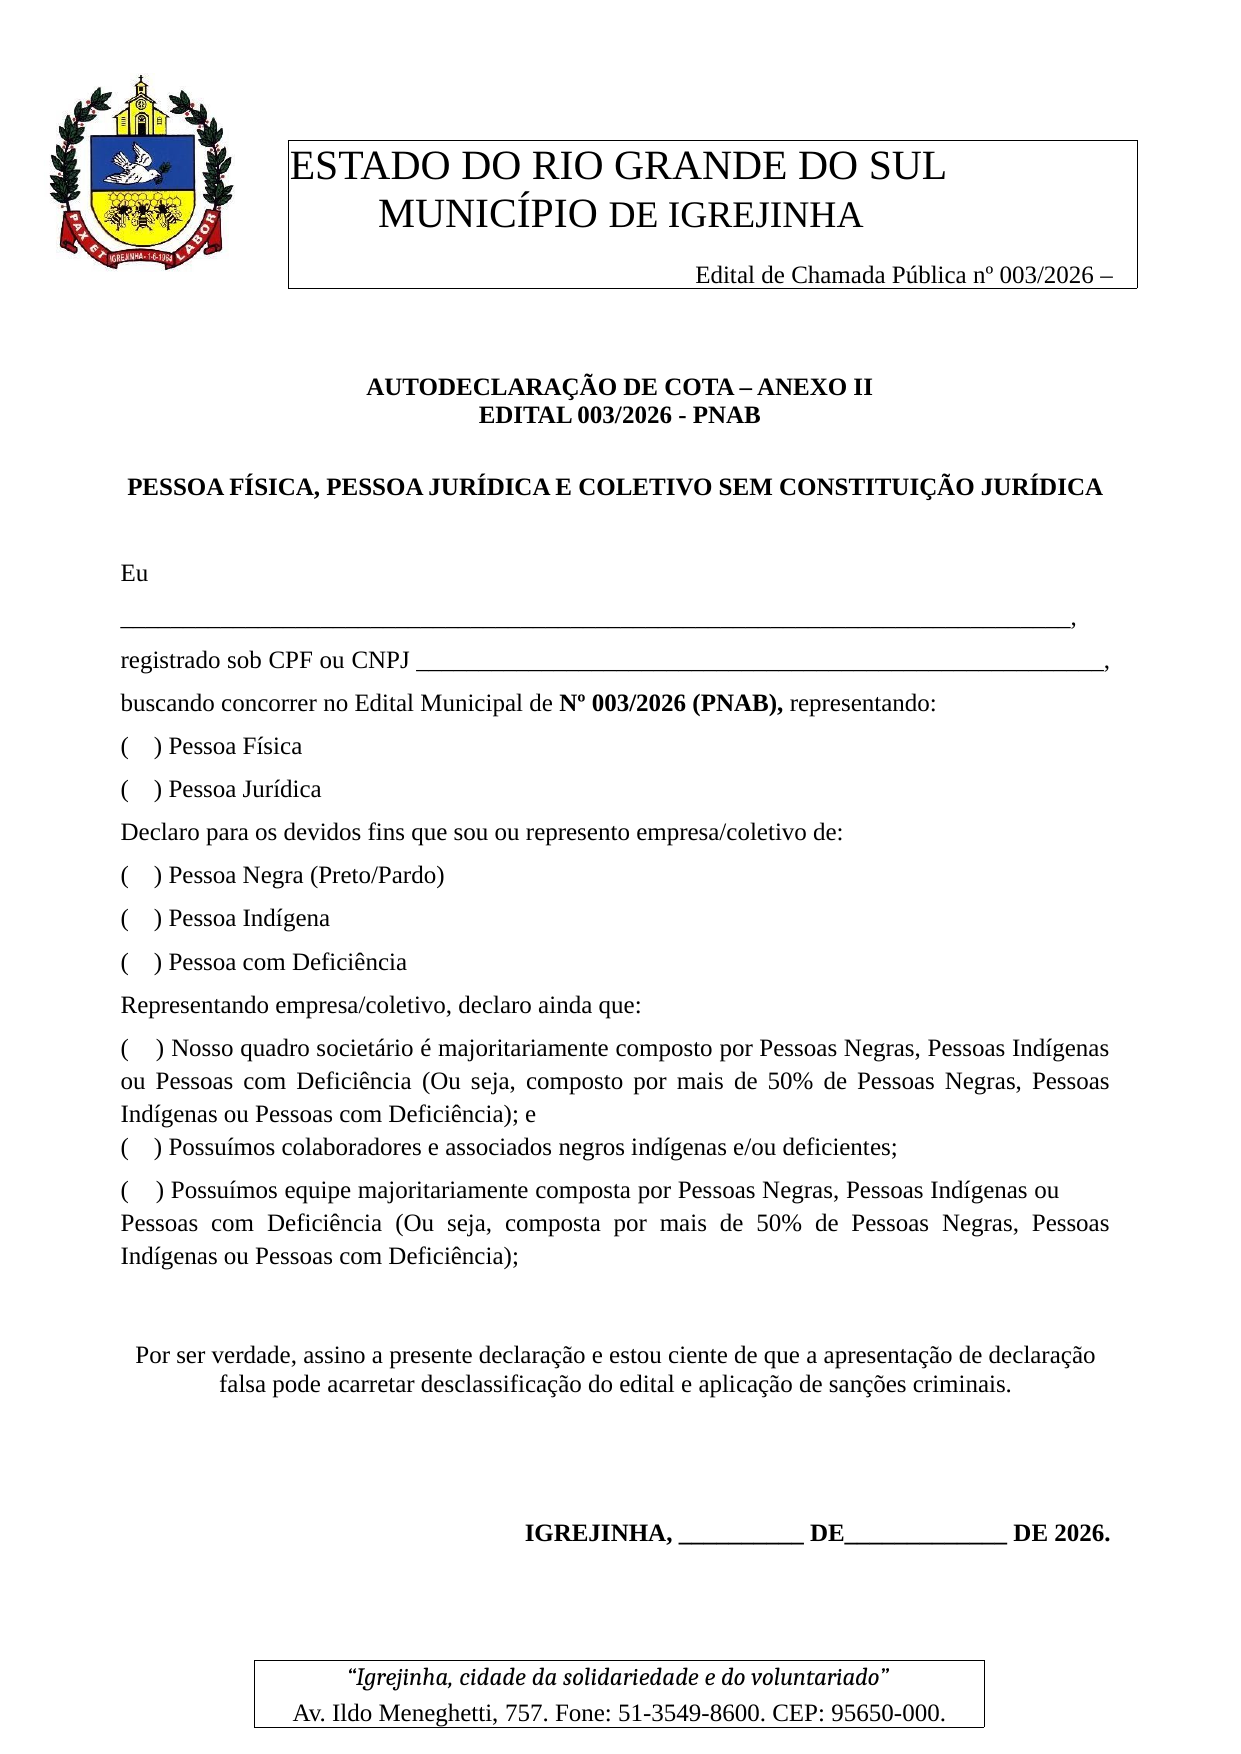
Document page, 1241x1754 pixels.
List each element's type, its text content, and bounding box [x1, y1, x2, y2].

text ( ) Pessoa Jurídica [120, 774, 1111, 803]
text ( ) Nosso quadro societário é majoritariamente composto por Pessoas Negras, Pessoas Indígenas ou Pessoas com Deficiência (Ou seja, composto por mais de 50% de Pessoas Negras, Pessoas Indígenas ou Pessoas com Deficiência); e [120, 1033, 1111, 1128]
text Representando empresa/coletivo, declaro ainda que: [120, 990, 1111, 1018]
text ( ) Pessoa Negra (Preto/Pardo) [120, 860, 1111, 889]
text AUTODECLARAÇÃO DE COTA – ANEXO II [61, 372, 1178, 400]
text IGREJINHA, __________ DE_____________ DE 2026. [61, 1518, 1111, 1547]
text Por ser verdade, assino a presente declaração e estou ciente de que a apresentação de declaração falsa pode acarretar desclassificação do edital e aplicação de sanções criminais. [120, 1341, 1111, 1398]
text PESSOA FÍSICA, PESSOA JURÍDICA E COLETIVO SEM CONSTITUIÇÃO JURÍDICA [120, 472, 1111, 501]
text ( ) Possuímos equipe majoritariamente composta por Pessoas Negras, Pessoas Indígenas ou........ Pessoas com Deficiência (Ou seja, composta por mais de 50% de Pessoas Negras, Pessoas Indígenas ou Pessoas com Deficiência); [120, 1175, 1111, 1270]
text ( ) Pessoa Física [120, 731, 1111, 760]
text ( ) Pessoa Indígena [120, 903, 1111, 932]
text ( ) Possuímos colaboradores e associados negros indígenas e/ou deficientes; [120, 1132, 1111, 1161]
text ( ) Pessoa com Deficiência [120, 947, 1111, 975]
text Eu ____________________________________________________________________________, registrado sob CPF ou CNPJ _______________________________________________________, buscando concorrer no Edital Municipal de Nº 003/2026 (PNAB), representando: [120, 558, 1111, 717]
text EDITAL 003/2026 - PNAB [61, 400, 1178, 429]
picture [43, 73, 238, 272]
text Declaro para os devidos fins que sou ou represento empresa/coletivo de: [120, 817, 1111, 846]
